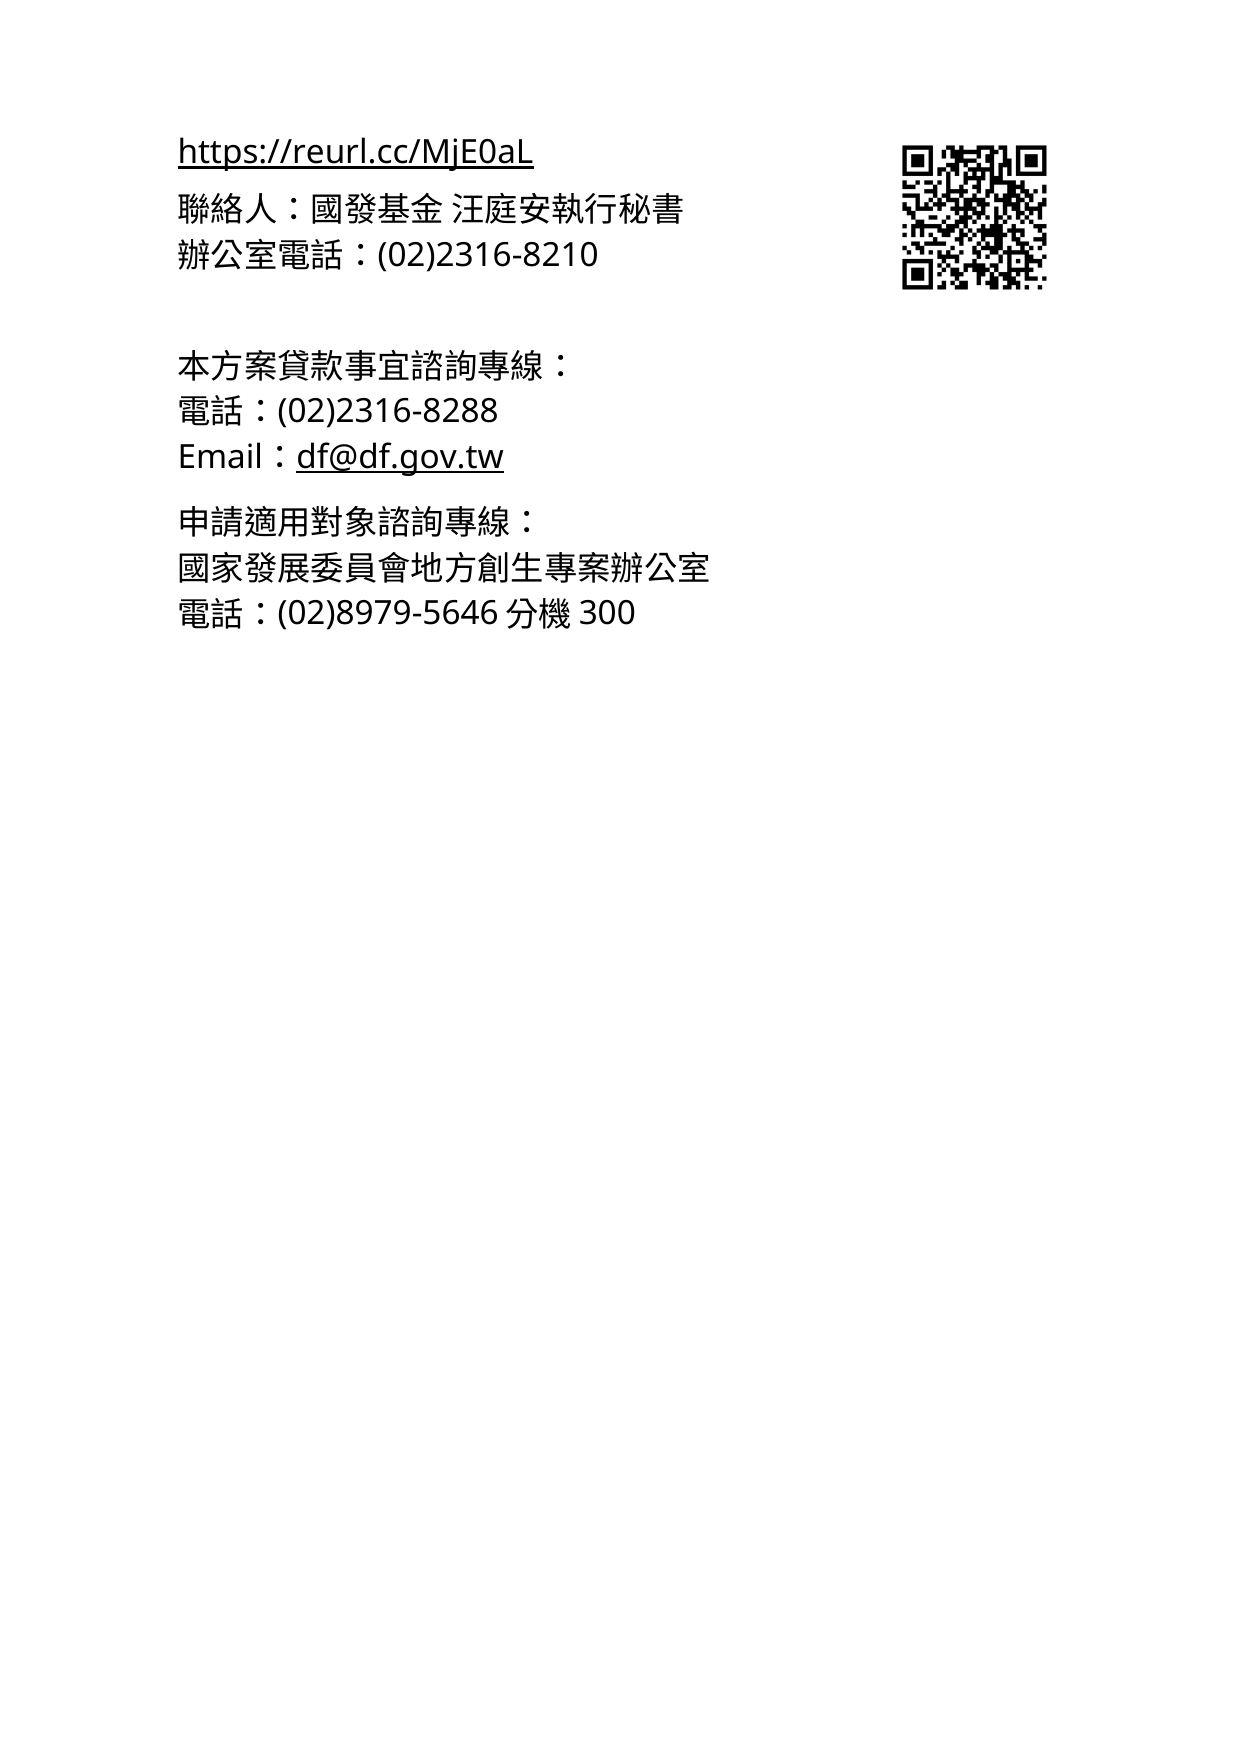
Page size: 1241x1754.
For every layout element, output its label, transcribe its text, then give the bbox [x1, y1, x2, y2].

text 本方案貸款事宜諮詢專線： [177, 341, 1063, 386]
text Email：df@df.gov.tw [177, 432, 1063, 478]
picture [912, 129, 1063, 307]
text 國家發展委員會地方創生專案辦公室 [177, 543, 1063, 588]
text 申請適用對象諮詢專線： [177, 497, 1063, 543]
text 電話：(02)8979-5646分機300 [177, 588, 1063, 634]
text https://reurl.cc/MjE0aL [177, 127, 1063, 175]
text 聯絡人：國發基金 汪庭安執行秘書 [177, 184, 912, 230]
text 辦公室電話：(02)2316-8210 [177, 230, 912, 276]
text 電話：(02)2316-8288 [177, 386, 1063, 432]
